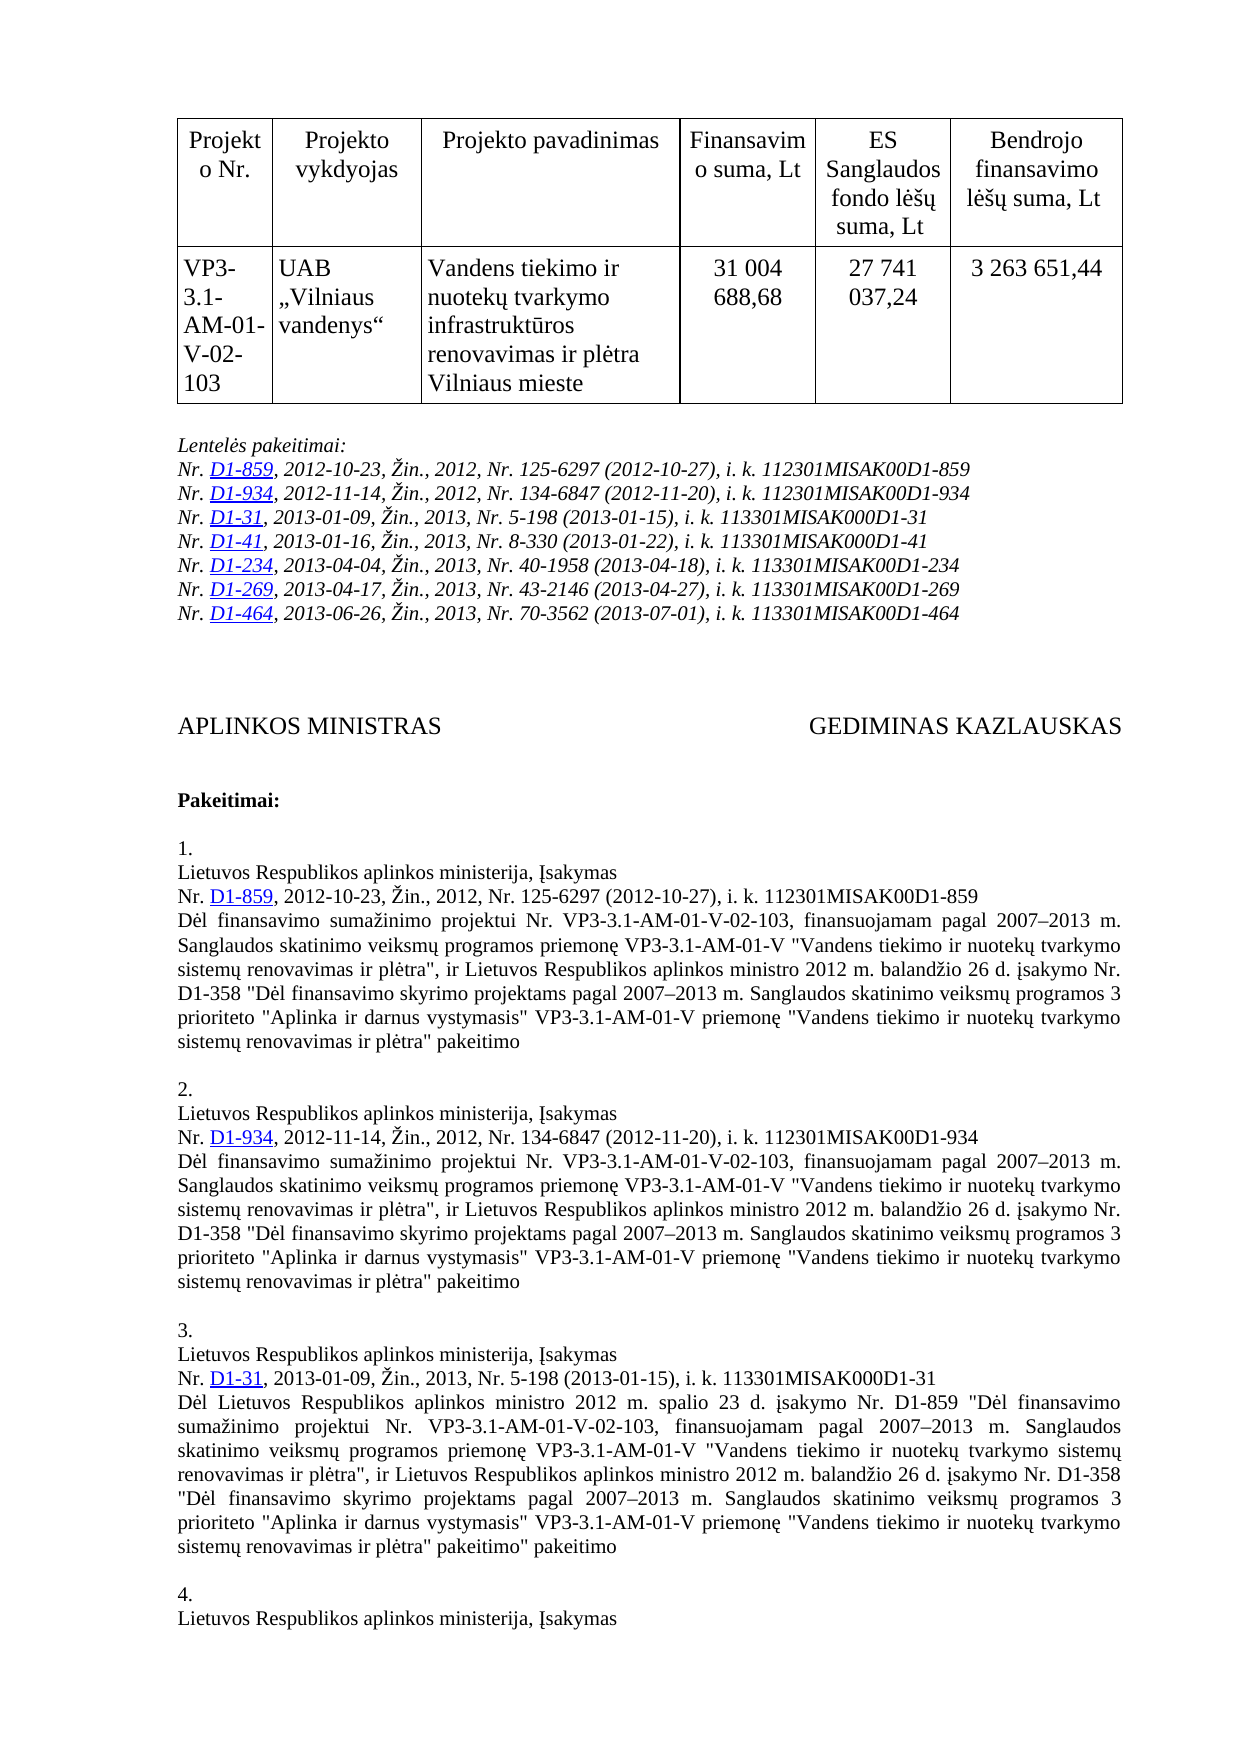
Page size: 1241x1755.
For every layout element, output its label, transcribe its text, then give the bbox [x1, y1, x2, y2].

text Lietuvos Respublikos aplinkos ministerija, Įsakymas [177, 1101, 1122, 1125]
table_header Projekto vykdyojas [273, 119, 421, 246]
table_cell Vandens tiekimo ir nuotekų tvarkymo infrastruktūros renovavimas ir plėtra Vilniaus mieste [422, 247, 679, 403]
text Nr. D1-859, 2012-10-23, Žin., 2012, Nr. 125-6297 (2012-10-27), i. k. 112301MISAK00D1-859 [177, 884, 1122, 908]
table_cell UAB „Vilniaus vandenys“ [273, 247, 421, 403]
text Nr. D1-934, 2012-11-14, Žin., 2012, Nr. 134-6847 (2012-11-20), i. k. 112301MISAK00D1-934 [177, 481, 1122, 505]
text Nr. D1-41, 2013-01-16, Žin., 2013, Nr. 8-330 (2013-01-22), i. k. 113301MISAK000D1-41 [177, 529, 1122, 553]
text Dėl finansavimo sumažinimo projektui Nr. VP3-3.1-AM-01-V-02-103, finansuojamam pagal 2007–2013 m. Sanglaudos skatinimo veiksmų programos priemonę VP3-3.1-AM-01-V "Vandens tiekimo ir nuotekų tvarkymo sistemų renovavimas ir plėtra", ir Lietuvos Respublikos aplinkos ministro 2012 m. balandžio 26 d. įsakymo Nr. D1-358 "Dėl finansavimo skyrimo projektams pagal 2007–2013 m. Sanglaudos skatinimo veiksmų programos 3 prioriteto "Aplinka ir darnus vystymasis" VP3-3.1-AM-01-V priemonę "Vandens tiekimo ir nuotekų tvarkymo sistemų renovavimas ir plėtra" pakeitimo [177, 908, 1122, 1053]
table_header Projekto Nr. [178, 119, 272, 246]
text Lentelės pakeitimai: [177, 432, 1122, 457]
table_header Projekto pavadinimas [422, 119, 679, 246]
text Nr. D1-464, 2013-06-26, Žin., 2013, Nr. 70-3562 (2013-07-01), i. k. 113301MISAK00D1-464 [177, 601, 1122, 625]
text Lietuvos Respublikos aplinkos ministerija, Įsakymas [177, 1606, 1122, 1630]
table_header Finansavimo suma, Lt [681, 119, 815, 246]
text Nr. D1-269, 2013-04-17, Žin., 2013, Nr. 43-2146 (2013-04-27), i. k. 113301MISAK00D1-269 [177, 577, 1122, 601]
text 4. [177, 1582, 1122, 1606]
table_header ES Sanglaudos fondo lėšų suma, Lt [816, 119, 950, 246]
text Dėl Lietuvos Respublikos aplinkos ministro 2012 m. spalio 23 d. įsakymo Nr. D1-859 "Dėl finansavimo sumažinimo projektui Nr. VP3-3.1-AM-01-V-02-103, finansuojamam pagal 2007–2013 m. Sanglaudos skatinimo veiksmų programos priemonę VP3-3.1-AM-01-V "Vandens tiekimo ir nuotekų tvarkymo sistemų renovavimas ir plėtra", ir Lietuvos Respublikos aplinkos ministro 2012 m. balandžio 26 d. įsakymo Nr. D1-358 "Dėl finansavimo skyrimo projektams pagal 2007–2013 m. Sanglaudos skatinimo veiksmų programos 3 prioriteto "Aplinka ir darnus vystymasis" VP3-3.1-AM-01-V priemonę "Vandens tiekimo ir nuotekų tvarkymo sistemų renovavimas ir plėtra" pakeitimo" pakeitimo [177, 1390, 1122, 1558]
text 1. [177, 836, 1122, 860]
text Nr. D1-934, 2012-11-14, Žin., 2012, Nr. 134-6847 (2012-11-20), i. k. 112301MISAK00D1-934 [177, 1125, 1122, 1149]
table_cell 27 741 037,24 [816, 247, 950, 403]
text Lietuvos Respublikos aplinkos ministerija, Įsakymas [177, 1342, 1122, 1366]
table_cell 31 004 688,68 [681, 247, 815, 403]
text 3. [177, 1317, 1122, 1342]
text Dėl finansavimo sumažinimo projektui Nr. VP3-3.1-AM-01-V-02-103, finansuojamam pagal 2007–2013 m. Sanglaudos skatinimo veiksmų programos priemonę VP3-3.1-AM-01-V "Vandens tiekimo ir nuotekų tvarkymo sistemų renovavimas ir plėtra", ir Lietuvos Respublikos aplinkos ministro 2012 m. balandžio 26 d. įsakymo Nr. D1-358 "Dėl finansavimo skyrimo projektams pagal 2007–2013 m. Sanglaudos skatinimo veiksmų programos 3 prioriteto "Aplinka ir darnus vystymasis" VP3-3.1-AM-01-V priemonę "Vandens tiekimo ir nuotekų tvarkymo sistemų renovavimas ir plėtra" pakeitimo [177, 1149, 1122, 1293]
text Pakeitimai: [177, 788, 1122, 812]
text Nr. D1-234, 2013-04-04, Žin., 2013, Nr. 40-1958 (2013-04-18), i. k. 113301MISAK00D1-234 [177, 553, 1122, 577]
text Aplinkos ministras Gediminas Kazlauskas [177, 711, 1122, 740]
table_cell 3 263 651,44 [951, 247, 1122, 403]
table_header Bendrojo finansavimo lėšų suma, Lt [951, 119, 1122, 246]
text Nr. D1-859, 2012-10-23, Žin., 2012, Nr. 125-6297 (2012-10-27), i. k. 112301MISAK00D1-859 [177, 457, 1122, 481]
text Nr. D1-31, 2013-01-09, Žin., 2013, Nr. 5-198 (2013-01-15), i. k. 113301MISAK000D1-31 [177, 1366, 1122, 1390]
text Lietuvos Respublikos aplinkos ministerija, Įsakymas [177, 860, 1122, 884]
text Nr. D1-31, 2013-01-09, Žin., 2013, Nr. 5-198 (2013-01-15), i. k. 113301MISAK000D1-31 [177, 505, 1122, 529]
text 2. [177, 1077, 1122, 1101]
table_cell VP3-3.1-AM-01-V-02-103 [178, 247, 272, 403]
